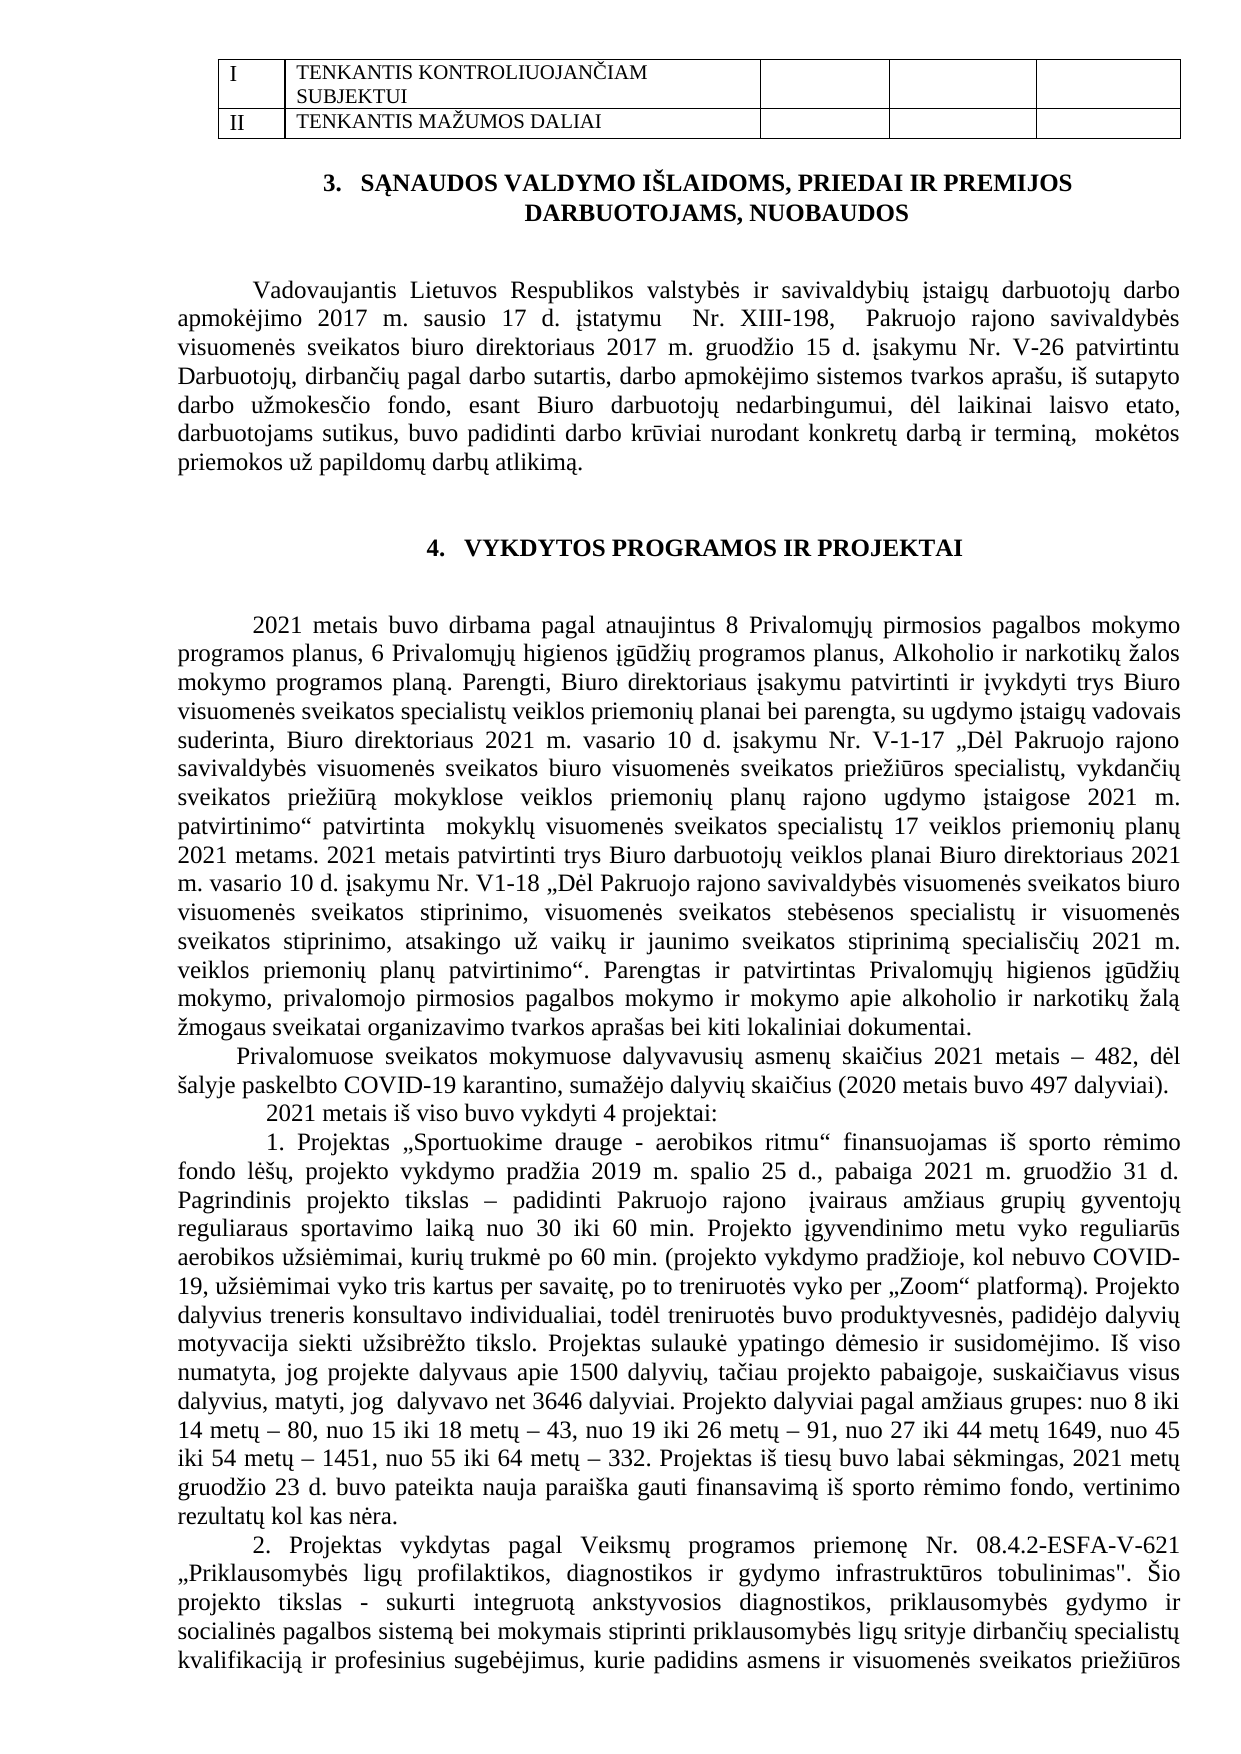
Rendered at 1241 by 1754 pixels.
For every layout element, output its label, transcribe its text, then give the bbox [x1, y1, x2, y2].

table_cell [1037, 60, 1180, 108]
table_cell [1037, 109, 1180, 138]
text 1. Projektas „Sportuokime drauge - aerobikos ritmu“ finansuojamas iš sporto rėmimo fondo lėšų, projekto vykdymo pradžia 2019 m. spalio 25 d., pabaiga 2021 m. gruodžio 31 d. Pagrindinis projekto tikslas – padidinti Pakruojo rajono įvairaus amžiaus grupių gyventojų reguliaraus sportavimo laiką nuo 30 iki 60 min. Projekto įgyvendinimo metu vyko reguliarūs aerobikos užsiėmimai, kurių trukmė po 60 min. (projekto vykdymo pradžioje, kol nebuvo COVID-19, užsiėmimai vyko tris kartus per savaitę, po to treniruotės vyko per „Zoom“ platformą). Projekto dalyvius treneris konsultavo individualiai, todėl treniruotės buvo produktyvesnės, padidėjo dalyvių motyvacija siekti užsibrėžto tikslo. Projektas sulaukė ypatingo dėmesio ir susidomėjimo. Iš viso numatyta, jog projekte dalyvaus apie 1500 dalyvių, tačiau projekto pabaigoje, suskaičiavus visus dalyvius, matyti, jog dalyvavo net 3646 dalyviai. Projekto dalyviai pagal amžiaus grupes: nuo 8 iki 14 metų – 80, nuo 15 iki 18 metų – 43, nuo 19 iki 26 metų – 91, nuo 27 iki 44 metų 1649, nuo 45 iki 54 metų – 1451, nuo 55 iki 64 metų – 332. Projektas iš tiesų buvo labai sėkmingas, 2021 metų gruodžio 23 d. buvo pateikta nauja paraiška gauti finansavimą iš sporto rėmimo fondo, vertinimo rezultatų kol kas nėra. [177, 1127, 1181, 1530]
table_cell [761, 60, 889, 108]
text 4. VYKDYTOS PROGRAMOS IR PROJEKTAI [215, 533, 1181, 562]
table_cell II [219, 109, 284, 138]
text 2021 metais iš viso buvo vykdyti 4 projektai: [177, 1098, 1181, 1127]
table_cell [761, 109, 889, 138]
text 2. Projektas vykdytas pagal Veiksmų programos priemonę Nr. 08.4.2-ESFA-V-621 „Priklausomybės ligų profilaktikos, diagnostikos ir gydymo infrastruktūros tobulinimas". Šio projekto tikslas - sukurti integruotą ankstyvosios diagnostikos, priklausomybės gydymo ir socialinės pagalbos sistemą bei mokymais stiprinti priklausomybės ligų srityje dirbančių specialistų kvalifikaciją ir profesinius sugebėjimus, kurie padidins asmens ir visuomenės sveikatos priežiūros [177, 1530, 1181, 1673]
table_cell TENKANTIS KONTROLIUOJANČIAM SUBJEKTUI [286, 60, 760, 108]
text Vadovaujantis Lietuvos Respublikos valstybės ir savivaldybių įstaigų darbuotojų darbo apmokėjimo 2017 m. sausio 17 d. įstatymu Nr. XIII-198, Pakruojo rajono savivaldybės visuomenės sveikatos biuro direktoriaus 2017 m. gruodžio 15 d. įsakymu Nr. V-26 patvirtintu Darbuotojų, dirbančių pagal darbo sutartis, darbo apmokėjimo sistemos tvarkos aprašu, iš sutapyto darbo užmokesčio fondo, esant Biuro darbuotojų nedarbingumui, dėl laikinai laisvo etato, darbuotojams sutikus, buvo padidinti darbo krūviai nurodant konkretų darbą ir terminą, mokėtos priemokos už papildomų darbų atlikimą. [177, 275, 1181, 476]
table_cell TENKANTIS MAŽUMOS DALIAI [286, 109, 760, 138]
text Privalomuose sveikatos mokymuose dalyvavusių asmenų skaičius 2021 metais – 482, dėl šalyje paskelbto COVID-19 karantino, sumažėjo dalyvių skaičius (2020 metais buvo 497 dalyviai). [177, 1041, 1181, 1098]
table_cell [890, 60, 1036, 108]
table_cell I [219, 60, 284, 108]
table_cell [890, 109, 1036, 138]
text 2021 metais buvo dirbama pagal atnaujintus 8 Privalomųjų pirmosios pagalbos mokymo programos planus, 6 Privalomųjų higienos įgūdžių programos planus, Alkoholio ir narkotikų žalos mokymo programos planą. Parengti, Biuro direktoriaus įsakymu patvirtinti ir įvykdyti trys Biuro visuomenės sveikatos specialistų veiklos priemonių planai bei parengta, su ugdymo įstaigų vadovais suderinta, Biuro direktoriaus 2021 m. vasario 10 d. įsakymu Nr. V-1-17 „Dėl Pakruojo rajono savivaldybės visuomenės sveikatos biuro visuomenės sveikatos priežiūros specialistų, vykdančių sveikatos priežiūrą mokyklose veiklos priemonių planų rajono ugdymo įstaigose 2021 m. patvirtinimo“ patvirtinta mokyklų visuomenės sveikatos specialistų 17 veiklos priemonių planų 2021 metams. 2021 metais patvirtinti trys Biuro darbuotojų veiklos planai Biuro direktoriaus 2021 m. vasario 10 d. įsakymu Nr. V1-18 „Dėl Pakruojo rajono savivaldybės visuomenės sveikatos biuro visuomenės sveikatos stiprinimo, visuomenės sveikatos stebėsenos specialistų ir visuomenės sveikatos stiprinimo, atsakingo už vaikų ir jaunimo sveikatos stiprinimą specialisčių 2021 m. veiklos priemonių planų patvirtinimo“. Parengtas ir patvirtintas Privalomųjų higienos įgūdžių mokymo, privalomojo pirmosios pagalbos mokymo ir mokymo apie alkoholio ir narkotikų žalą žmogaus sveikatai organizavimo tvarkos aprašas bei kiti lokaliniai dokumentai. [177, 610, 1181, 1041]
text 3. SĄNAUDOS VALDYMO IŠLAIDOMS, PRIEDAI IR PREMIJOS DARBUOTOJAMS, NUOBAUDOS [215, 168, 1181, 227]
